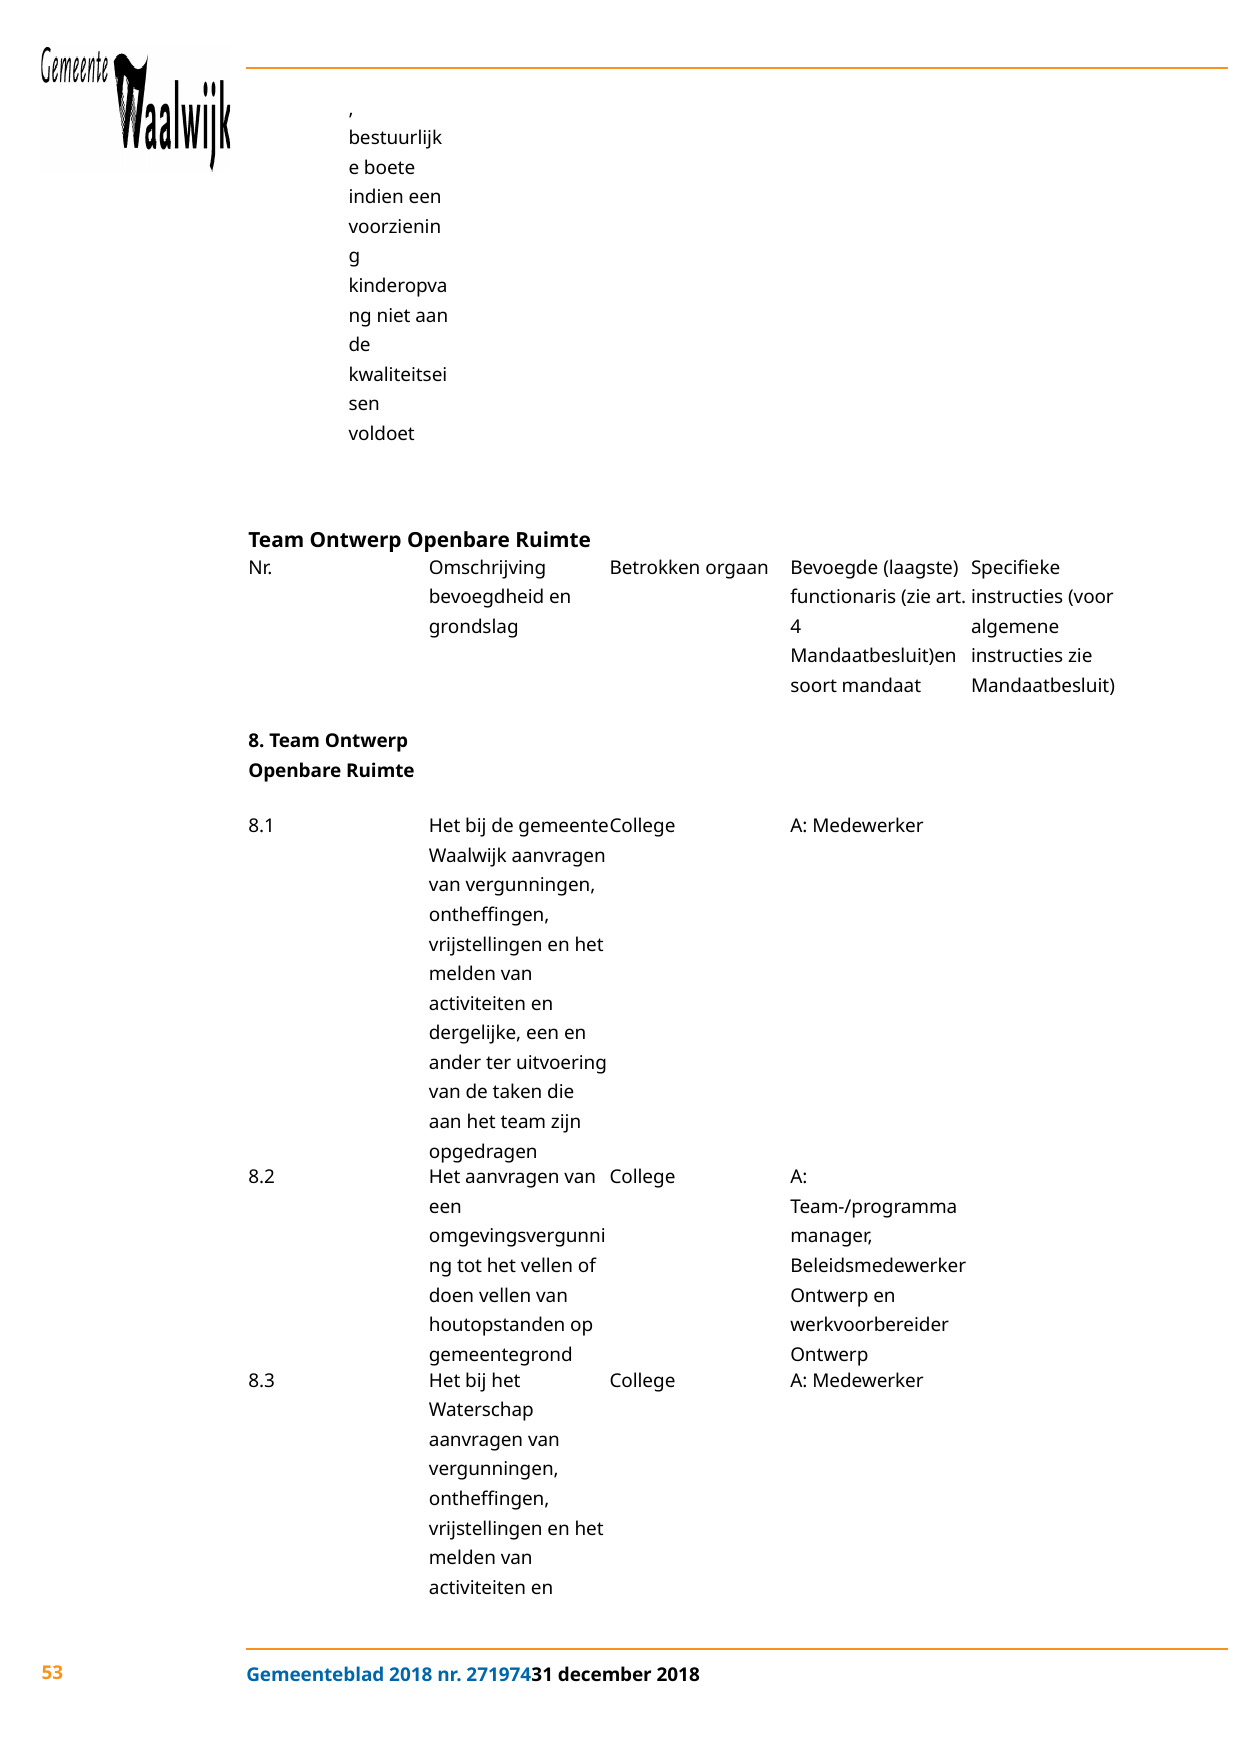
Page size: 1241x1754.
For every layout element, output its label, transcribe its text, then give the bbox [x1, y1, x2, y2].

table_cell College [609, 1164, 790, 1367]
table_cell A: Team-/programmamanager, Beleidsmedewerker Ontwerp en werkvoorbereider Ontwerp [790, 1164, 971, 1367]
table_cell 8. Team Ontwerp Openbare Ruimte [248, 698, 429, 812]
table_cell [951, 446, 1051, 472]
table_cell [348, 446, 449, 472]
table_cell College [609, 1367, 790, 1599]
table_cell [971, 1367, 1152, 1599]
table_cell [449, 446, 549, 472]
table_cell , bestuurlijke boete indien een voorziening kinderopvang niet aan de kwaliteitseisen voldoet [348, 95, 449, 446]
table_cell College [609, 813, 790, 1163]
table_cell 8.2 [248, 1164, 429, 1367]
table_cell Het aanvragen van een omgevingsvergunning tot het vellen of doen vellen van houtopstanden op gemeentegrond [429, 1164, 609, 1367]
table_cell 8.1 [248, 813, 429, 1163]
table_header Specifieke instructies (voor algemene instructies zie Mandaatbesluit) [971, 554, 1152, 698]
table_header Betrokken orgaan [609, 554, 790, 698]
table_cell [248, 95, 348, 446]
text Team Ontwerp Openbare Ruimte [248, 525, 1152, 554]
table_cell [750, 95, 850, 446]
table_cell [449, 95, 549, 446]
table_cell A: Medewerker [790, 1367, 971, 1599]
table_header Omschrijving bevoegdheid en grondslag [429, 554, 609, 698]
table_cell [549, 95, 649, 446]
table_cell [971, 813, 1152, 1163]
table_header Bevoegde (laagste) functionaris (zie art. 4 Mandaatbesluit)en soort mandaat [790, 554, 971, 698]
table_cell A: Medewerker [790, 813, 971, 1163]
picture [41, 47, 231, 172]
table_cell 8.3 [248, 1367, 429, 1599]
table_cell [850, 446, 951, 472]
table_cell [650, 446, 750, 472]
table_cell [248, 446, 348, 472]
table_cell Het bij de gemeente Waalwijk aanvragen van vergunningen, ontheffingen, vrijstellingen en het melden van activiteiten en dergelijke, een en ander ter uitvoering van de taken die aan het team zijn opgedragen [429, 813, 609, 1163]
table_cell Het bij het Waterschap aanvragen van vergunningen, ontheffingen, vrijstellingen en het melden van activiteiten en [429, 1367, 609, 1599]
table_cell [650, 95, 750, 446]
table_cell [750, 446, 850, 472]
table_cell [971, 1164, 1152, 1367]
table_cell [1051, 446, 1152, 472]
table_cell [549, 446, 649, 472]
table_header Nr. [248, 554, 429, 698]
